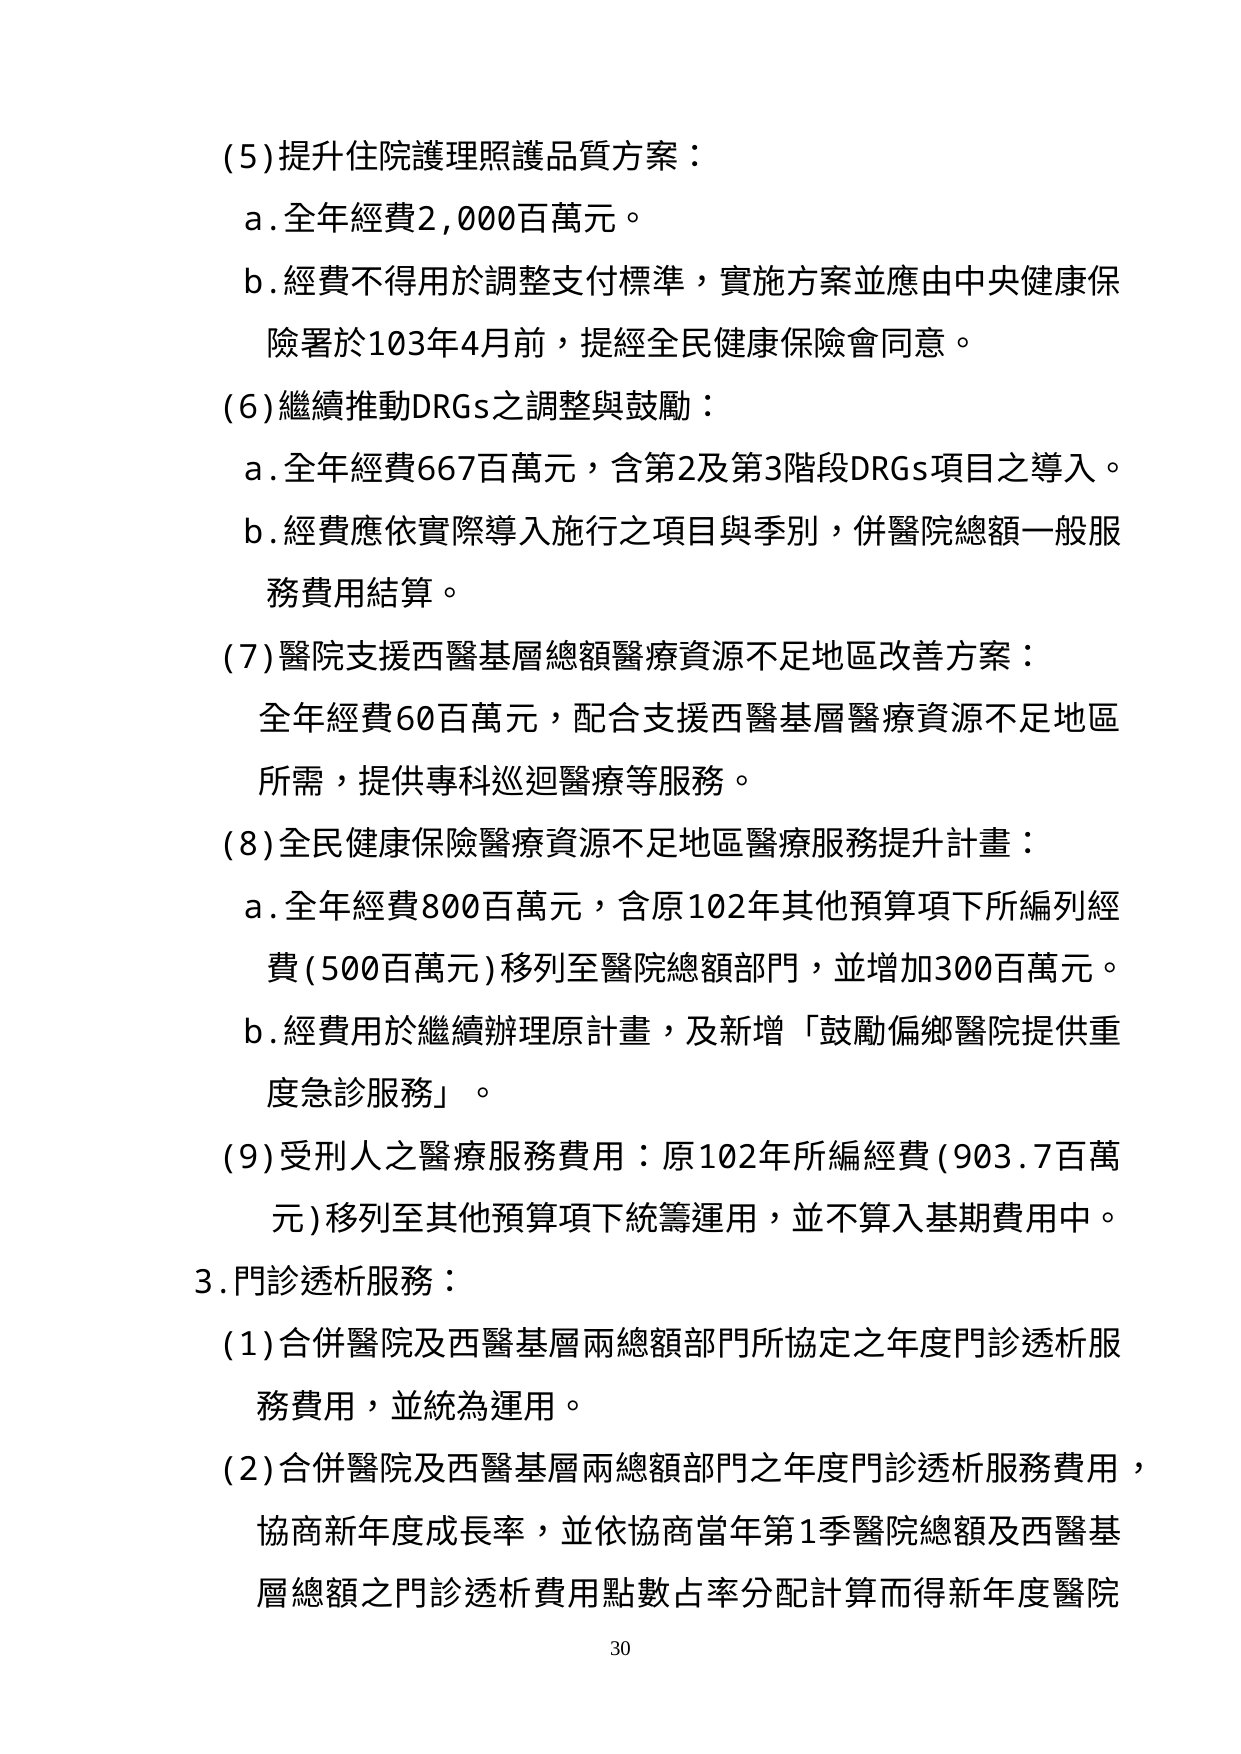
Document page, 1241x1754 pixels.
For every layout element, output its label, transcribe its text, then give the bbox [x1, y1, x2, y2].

text (9)受刑人之醫療服務費用：原102年所編經費(903.7百萬元)移列至其他預算項下統籌運用，並不算入基期費用中。 [218, 1112, 1122, 1237]
text (1)合併醫院及西醫基層兩總額部門所協定之年度門診透析服務費用，並統為運用。 [218, 1300, 1122, 1425]
text a.全年經費2,000百萬元。 [243, 175, 1122, 237]
text (6)繼續推動DRGs之調整與鼓勵： [218, 362, 1122, 425]
text (2)合併醫院及西醫基層兩總額部門之年度門診透析服務費用，協商新年度成長率，並依協商當年第1季醫院總額及西醫基層總額之門診透析費用點數占率分配計算而得新年度醫院及西醫基層門診透析費用及其成長率。 [218, 1425, 1122, 1612]
text (8)全民健康保險醫療資源不足地區醫療服務提升計畫： [218, 800, 1122, 862]
text 3.門診透析服務： [193, 1237, 1122, 1300]
text a.全年經費800百萬元，含原102年其他預算項下所編列經費(500百萬元)移列至醫院總額部門，並增加300百萬元。 [243, 862, 1122, 987]
text 全年經費60百萬元，配合支援西醫基層醫療資源不足地區所需，提供專科巡迴醫療等服務。 [258, 675, 1122, 800]
text b.經費應依實際導入施行之項目與季別，併醫院總額一般服務費用結算。 [243, 487, 1122, 612]
text (7)醫院支援西醫基層總額醫療資源不足地區改善方案： [218, 612, 1122, 675]
text (5)提升住院護理照護品質方案： [218, 112, 1122, 175]
text b.經費不得用於調整支付標準，實施方案並應由中央健康保險署於103年4月前，提經全民健康保險會同意。 [243, 237, 1122, 362]
text a.全年經費667百萬元，含第2及第3階段DRGs項目之導入。 [243, 425, 1122, 487]
text b.經費用於繼續辦理原計畫，及新增「鼓勵偏鄉醫院提供重度急診服務」。 [243, 987, 1122, 1112]
